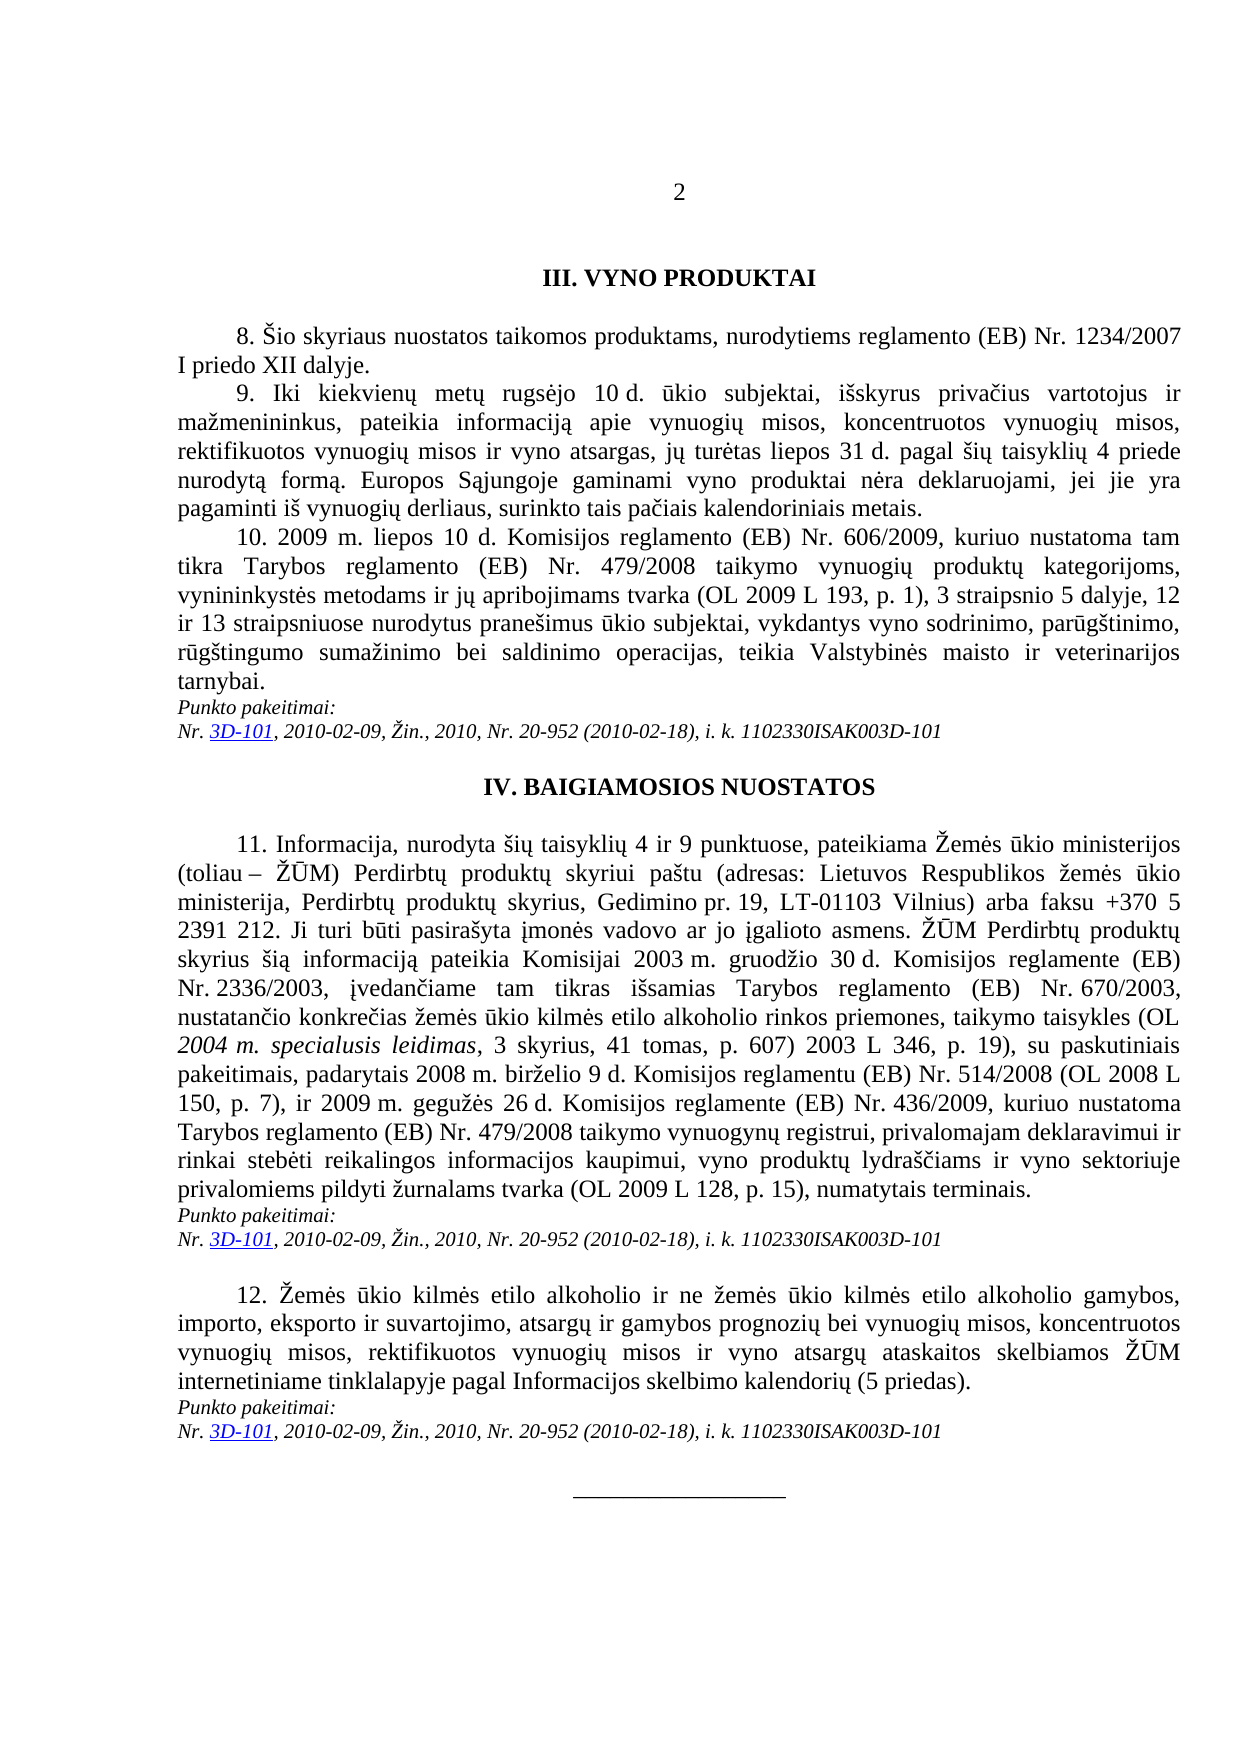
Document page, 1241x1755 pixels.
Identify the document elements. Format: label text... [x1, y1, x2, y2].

text _________________ [177, 1472, 1181, 1500]
text 11. Informacija, nurodyta šių taisyklių 4 ir 9 punktuose, pateikiama Žemės ūkio ministerijos (toliau – ŽŪM) Perdirbtų produktų skyriui paštu (adresas: Lietuvos Respublikos žemės ūkio ministerija, Perdirbtų produktų skyrius, Gedimino pr. 19, LT-01103 Vilnius) arba faksu +370 5 2391 212. Ji turi būti pasirašyta įmonės vadovo ar jo įgalioto asmens. ŽŪM Perdirbtų produktų skyrius šią informaciją pateikia Komisijai 2003 m. gruodžio 30 d. Komisijos reglamente (EB) Nr. 2336/2003, įvedančiame tam tikras išsamias Tarybos reglamento (EB) Nr. 670/2003, nustatančio konkrečias žemės ūkio kilmės etilo alkoholio rinkos priemones, taikymo taisykles (OL 2004 m. specialusis leidimas, 3 skyrius, 41 tomas, p. 607) 2003 L 346, p. 19), su paskutiniais pakeitimais, padarytais 2008 m. birželio 9 d. Komisijos reglamentu (EB) Nr. 514/2008 (OL 2008 L 150, p. 7), ir 2009 m. gegužės 26 d. Komisijos reglamente (EB) Nr. 436/2009, kuriuo nustatoma Tarybos reglamento (EB) Nr. 479/2008 taikymo vynuogynų registrui, privalomajam deklaravimui ir rinkai stebėti reikalingos informacijos kaupimui, vyno produktų lydraščiams ir vyno sektoriuje privalomiems pildyti žurnalams tvarka (OL 2009 L 128, p. 15), numatytais terminais. [177, 829, 1181, 1203]
text 8. Šio skyriaus nuostatos taikomos produktams, nurodytiems reglamento (EB) Nr. 1234/2007 I priedo XII dalyje. [177, 321, 1181, 378]
text 9. Iki kiekvienų metų rugsėjo 10 d. ūkio subjektai, išskyrus privačius vartotojus ir mažmenininkus, pateikia informaciją apie vynuogių misos, koncentruotos vynuogių misos, rektifikuotos vynuogių misos ir vyno atsargas, jų turėtas liepos 31 d. pagal šių taisyklių 4 priede nurodytą formą. Europos Sąjungoje gaminami vyno produktai nėra deklaruojami, jei jie yra pagaminti iš vynuogių derliaus, surinkto tais pačiais kalendoriniais metais. [177, 378, 1181, 522]
text III. VYNO PRODUKTAI [177, 263, 1181, 292]
text 12. Žemės ūkio kilmės etilo alkoholio ir ne žemės ūkio kilmės etilo alkoholio gamybos, importo, eksporto ir suvartojimo, atsargų ir gamybos prognozių bei vynuogių misos, koncentruotos vynuogių misos, rektifikuotos vynuogių misos ir vyno atsargų ataskaitos skelbiamos ŽŪM internetiniame tinklalapyje pagal Informacijos skelbimo kalendorių (5 priedas). [177, 1280, 1181, 1395]
text Punkto pakeitimai: [177, 1395, 1181, 1419]
text IV. BAIGIAMOSIOS NUOSTATOS [177, 772, 1181, 800]
text 10. 2009 m. liepos 10 d. Komisijos reglamento (EB) Nr. 606/2009, kuriuo nustatoma tam tikra Tarybos reglamento (EB) Nr. 479/2008 taikymo vynuogių produktų kategorijoms, vynininkystės metodams ir jų apribojimams tvarka (OL 2009 L 193, p. 1), 3 straipsnio 5 dalyje, 12 ir 13 straipsniuose nurodytus pranešimus ūkio subjektai, vykdantys vyno sodrinimo, parūgštinimo, rūgštingumo sumažinimo bei saldinimo operacijas, teikia Valstybinės maisto ir veterinarijos tarnybai. [177, 522, 1181, 695]
text Nr. 3D-101, 2010-02-09, Žin., 2010, Nr. 20-952 (2010-02-18), i. k. 1102330ISAK003D-101 [177, 1227, 1181, 1251]
text Nr. 3D-101, 2010-02-09, Žin., 2010, Nr. 20-952 (2010-02-18), i. k. 1102330ISAK003D-101 [177, 719, 1181, 743]
text Punkto pakeitimai: [177, 1203, 1181, 1227]
text Punkto pakeitimai: [177, 695, 1181, 719]
text Nr. 3D-101, 2010-02-09, Žin., 2010, Nr. 20-952 (2010-02-18), i. k. 1102330ISAK003D-101 [177, 1419, 1181, 1443]
